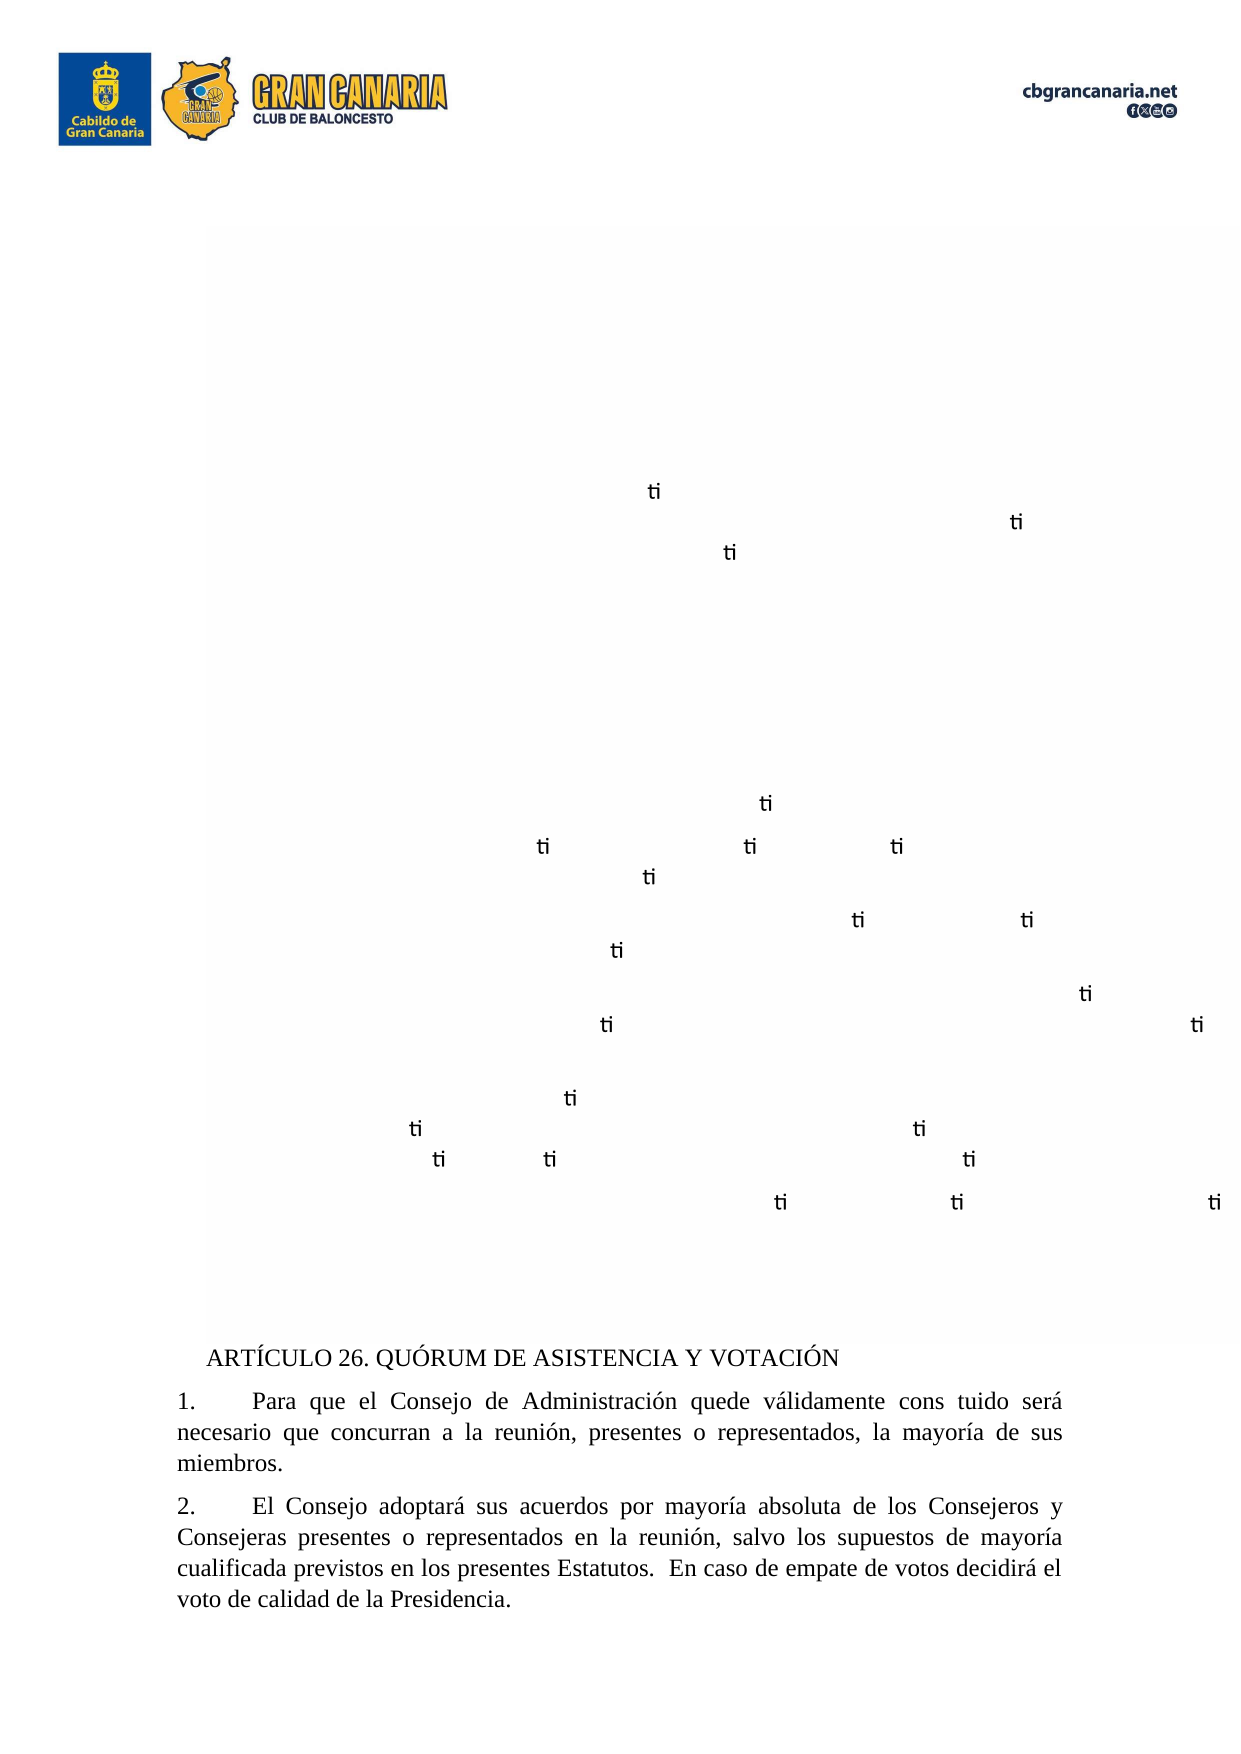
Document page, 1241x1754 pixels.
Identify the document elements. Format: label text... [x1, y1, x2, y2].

list Para que el Consejo de Administración quede válidamente cons tuido será necesario que concurran a la reunión, presentes o representados, la mayoría de sus miembros. [177, 1386, 1063, 1477]
subtitle ARTÍCULO 26. QUÓRUM DE ASISTENCIA Y VOTACIÓN [206, 1344, 1063, 1372]
list El Consejo adoptará sus acuerdos por mayoría absoluta de los Consejeros y Consejeras presentes o representados en la reunión, salvo los supuestos de mayoría cualificada previstos en los presentes Estatutos. En caso de empate de votos decidirá el voto de calidad de la Presidencia. [177, 1491, 1063, 1613]
